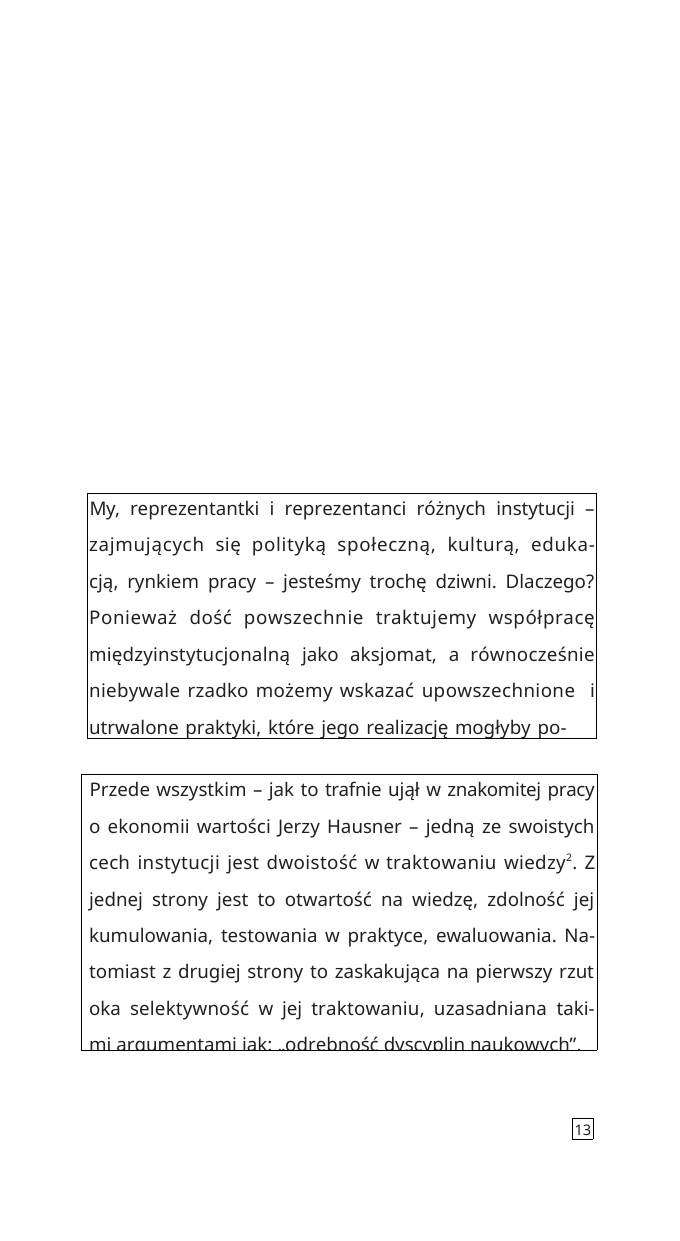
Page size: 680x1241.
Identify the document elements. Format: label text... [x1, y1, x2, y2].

text Przede wszystkim – jak to trafnie ujął w znakomitej pracy o ekonomii wartości Jerzy Hausner – jedną ze swoistych cech instytucji jest dwoistość w traktowaniu wiedzy2. Z jednej strony jest to otwartość na wiedzę, zdolność jej kumulowania, testowania w praktyce, ewaluowania. Na- tomiast z drugiej strony to zaskakująca na pierwszy rzut oka selektywność w jej traktowaniu, uzasadniana taki- mi argumentami jak: „odrębność dyscyplin naukowych”, [89, 776, 595, 1050]
text 13 [574, 1120, 592, 1139]
text My, reprezentantki i reprezentanci różnych instytucji – zajmujących się polityką społeczną, kulturą, eduka- cją, rynkiem pracy – jesteśmy trochę dziwni. Dlaczego? Ponieważ dość powszechnie traktujemy współpracę międzyinstytucjonalną jako aksjomat, a równocześnie niebywale rzadko możemy wskazać upowszechnione i utrwalone praktyki, które jego realizację mogłyby po- [89, 495, 595, 738]
